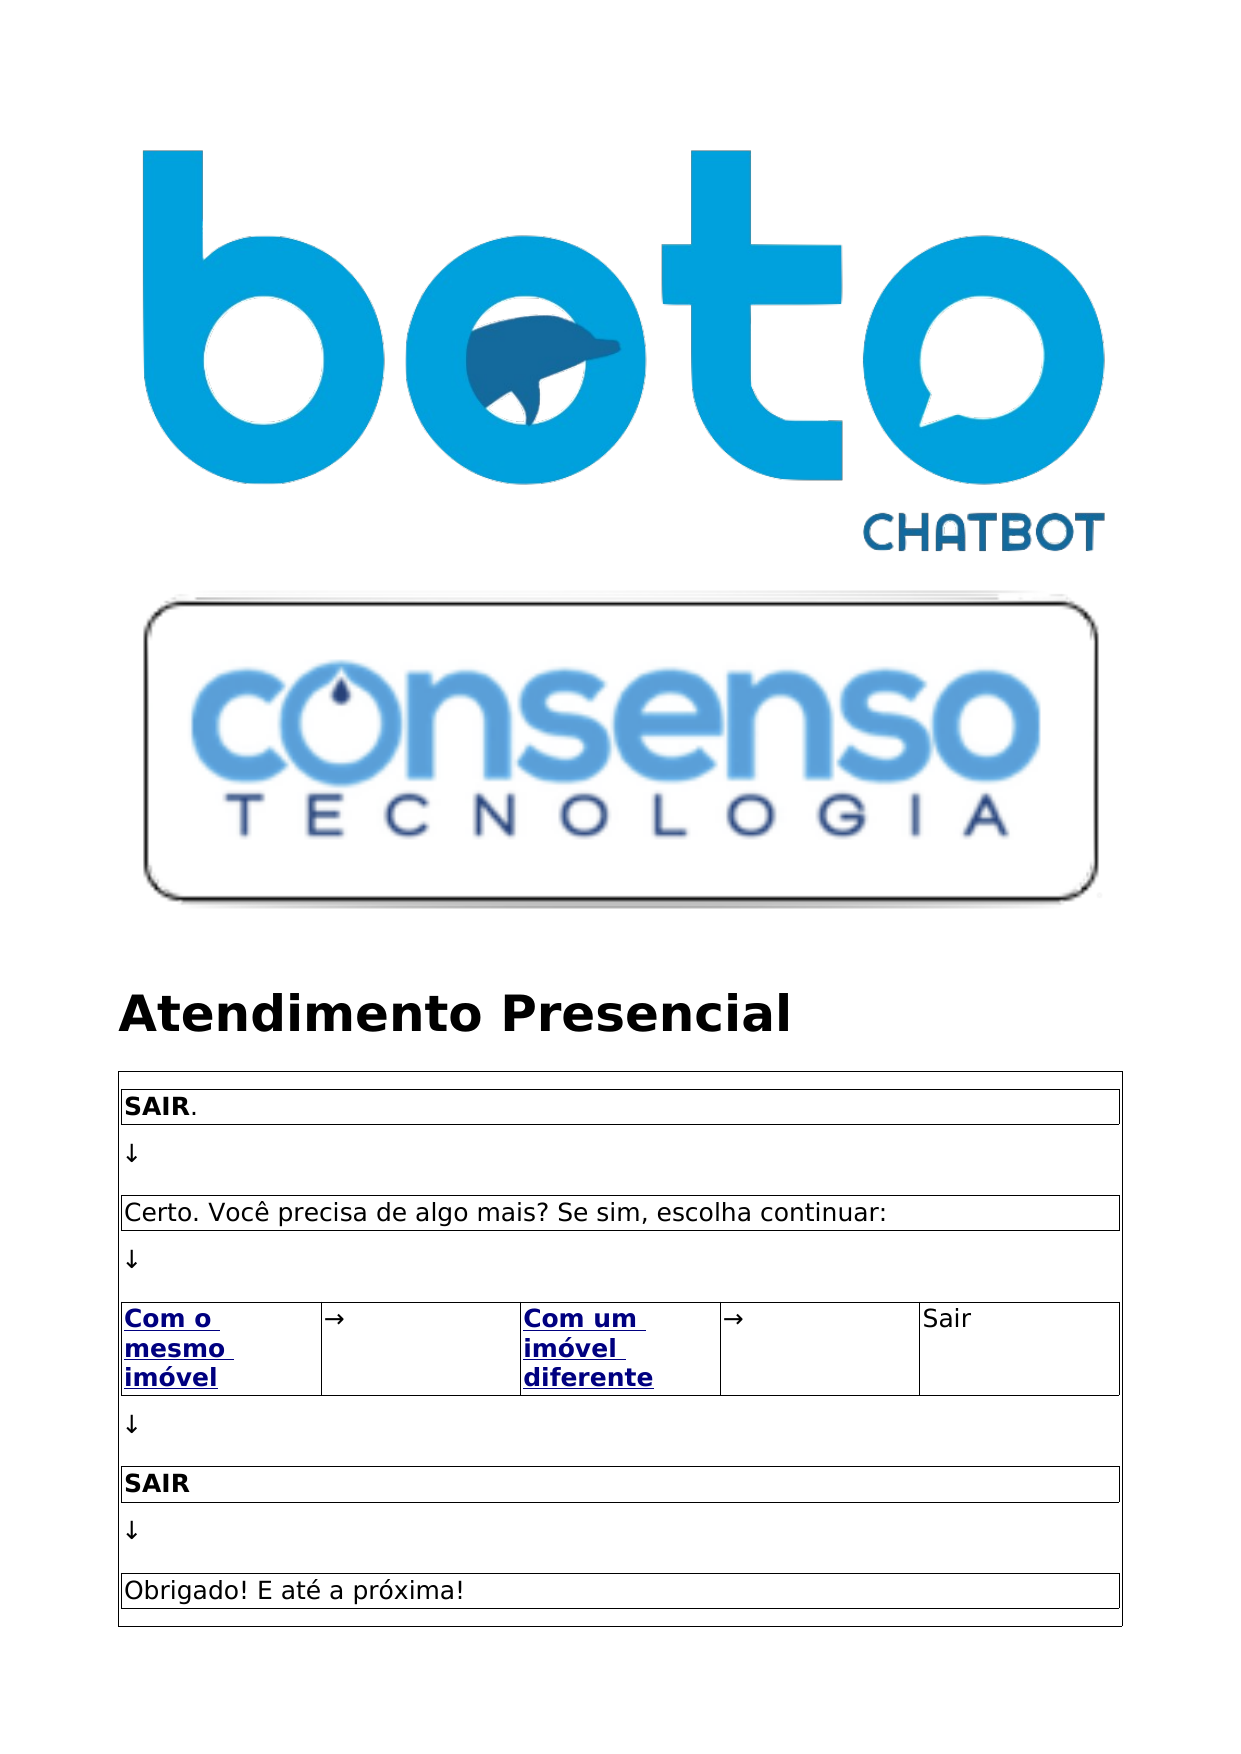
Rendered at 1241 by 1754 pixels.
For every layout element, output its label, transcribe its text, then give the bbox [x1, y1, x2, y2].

table_header Certo. Você precisa de algo mais? Se sim, escolha continuar: [122, 1196, 1119, 1230]
table_header Com o mesmo imóvel [122, 1303, 321, 1395]
subtitle Atendimento Presencial [118, 985, 1122, 1044]
picture [118, 586, 1123, 936]
table_header → [721, 1303, 919, 1395]
table_header Sair [920, 1303, 1119, 1395]
picture [118, 118, 1123, 575]
table_header SAIR [122, 1467, 1119, 1502]
table_header Com um imóvel diferente [521, 1303, 720, 1395]
table_header Obrigado! E até a próxima! [122, 1574, 1119, 1608]
table_header → [322, 1303, 520, 1395]
table_header SAIR. [122, 1090, 1119, 1124]
table_header ↓ ↓ ↓ ↓ [119, 1072, 1122, 1626]
